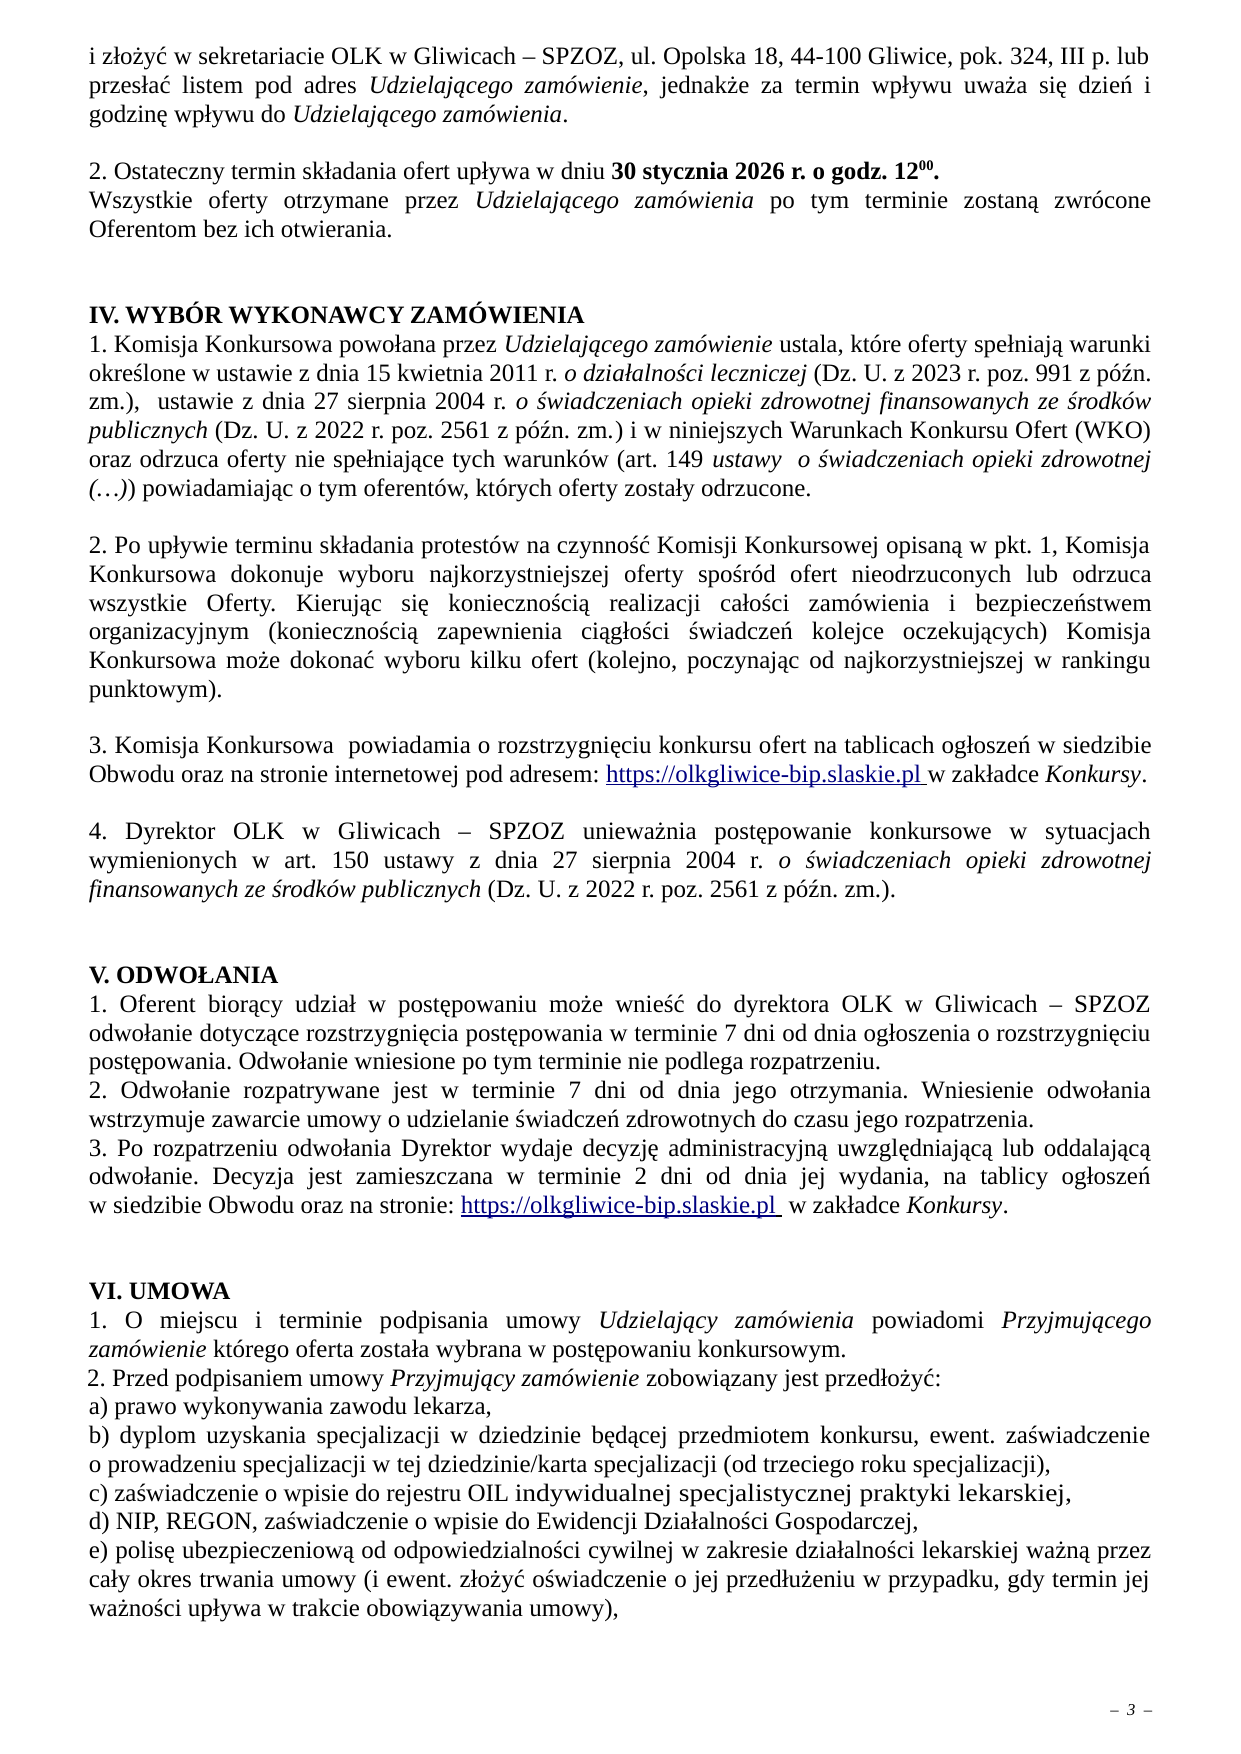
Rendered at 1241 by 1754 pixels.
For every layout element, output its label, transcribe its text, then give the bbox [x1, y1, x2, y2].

text V. ODWOŁANIA [88, 960, 1152, 989]
text b) dyplom uzyskania specjalizacji w dziedzinie będącej przedmiotem konkursu, ewent. zaświadczenie o prowadzeniu specjalizacji w tej dziedzinie/karta specjalizacji (od trzeciego roku specjalizacji), [88, 1420, 1152, 1478]
text 3. Po rozpatrzeniu odwołania Dyrektor wydaje decyzję administracyjną uwzględniającą lub oddalającą odwołanie. Decyzja jest zamieszczana w terminie 2 dni od dnia jej wydania, na tablicy ogłoszeń w siedzibie Obwodu oraz na stronie: https://olkgliwice-bip.slaskie.pl w zakładce Konkursy. [88, 1133, 1152, 1219]
text e) polisę ubezpieczeniową od odpowiedzialności cywilnej w zakresie działalności lekarskiej ważną przez cały okres trwania umowy (i ewent. złożyć oświadczenie o jej przedłużeniu w przypadku, gdy termin jej ważności upływa w trakcie obowiązywania umowy), [88, 1535, 1152, 1621]
text Wszystkie oferty otrzymane przez Udzielającego zamówienia po tym terminie zostaną zwrócone Oferentom bez ich otwierania. [88, 185, 1152, 243]
text 2. Odwołanie rozpatrywane jest w terminie 7 dni od dnia jego otrzymania. Wniesienie odwołania wstrzymuje zawarcie umowy o udzielanie świadczeń zdrowotnych do czasu jego rozpatrzenia. [88, 1075, 1152, 1133]
text i złożyć w sekretariacie OLK w Gliwicach – SPZOZ, ul. Opolska 18, 44-100 Gliwice, pok. 324, III p. lub przesłać listem pod adres Udzielającego zamówienie, jednakże za termin wpływu uważa się dzień i godzinę wpływu do Udzielającego zamówienia. [88, 41, 1152, 128]
text 1. Oferent biorący udział w postępowaniu może wnieść do dyrektora OLK w Gliwicach – SPZOZ odwołanie dotyczące rozstrzygnięcia postępowania w terminie 7 dni od dnia ogłoszenia o rozstrzygnięciu postępowania. Odwołanie wniesione po tym terminie nie podlega rozpatrzeniu. [88, 989, 1152, 1075]
text VI. UMOWA [88, 1276, 1152, 1305]
text 3. Komisja Konkursowa powiadamia o rozstrzygnięciu konkursu ofert na tablicach ogłoszeń w siedzibie Obwodu oraz na stronie internetowej pod adresem: https://olkgliwice-bip.slaskie.pl w zakładce Konkursy. [88, 730, 1152, 788]
text 2. Przed podpisaniem umowy Przyjmujący zamówienie zobowiązany jest przedłożyć: [87, 1363, 1152, 1391]
text IV. WYBÓR WYKONAWCY ZAMÓWIENIA [88, 300, 1152, 329]
text d) NIP, REGON, zaświadczenie o wpisie do Ewidencji Działalności Gospodarczej, [88, 1506, 1152, 1535]
text 2. Po upływie terminu składania protestów na czynność Komisji Konkursowej opisaną w pkt. 1, Komisja Konkursowa dokonuje wyboru najkorzystniejszej oferty spośród ofert nieodrzuconych lub odrzuca wszystkie Oferty. Kierując się koniecznością realizacji całości zamówienia i bezpieczeństwem organizacyjnym (koniecznością zapewnienia ciągłości świadczeń kolejce oczekujących) Komisja Konkursowa może dokonać wyboru kilku ofert (kolejno, poczynając od najkorzystniejszej w rankingu punktowym). [88, 530, 1152, 703]
text 1. Komisja Konkursowa powołana przez Udzielającego zamówienie ustala, które oferty spełniają warunki określone w ustawie z dnia 15 kwietnia 2011 r. o działalności leczniczej (Dz. U. z 2023 r. poz. 991 z późn. zm.), ustawie z dnia 27 sierpnia 2004 r. o świadczeniach opieki zdrowotnej finansowanych ze środków publicznych (Dz. U. z 2022 r. poz. 2561 z późn. zm.) i w niniejszych Warunkach Konkursu Ofert (WKO) oraz odrzuca oferty nie spełniające tych warunków (art. 149 ustawy o świadczeniach opieki zdrowotnej (…)) powiadamiając o tym oferentów, których oferty zostały odrzucone. [88, 329, 1152, 501]
text c) zaświadczenie o wpisie do rejestru OIL indywidualnej specjalistycznej praktyki lekarskiej, [88, 1478, 1152, 1506]
text 4. Dyrektor OLK w Gliwicach – SPZOZ unieważnia postępowanie konkursowe w sytuacjach wymienionych w art. 150 ustawy z dnia 27 sierpnia 2004 r. o świadczeniach opieki zdrowotnej finansowanych ze środków publicznych (Dz. U. z 2022 r. poz. 2561 z późn. zm.). [88, 816, 1152, 903]
text 1. O miejscu i terminie podpisania umowy Udzielający zamówienia powiadomi Przyjmującego zamówienie którego oferta została wybrana w postępowaniu konkursowym. [88, 1305, 1152, 1363]
text a) prawo wykonywania zawodu lekarza, [88, 1391, 1152, 1420]
text 2. Ostateczny termin składania ofert upływa w dniu 30 stycznia 2026 r. o godz. 1200. [88, 156, 1152, 185]
